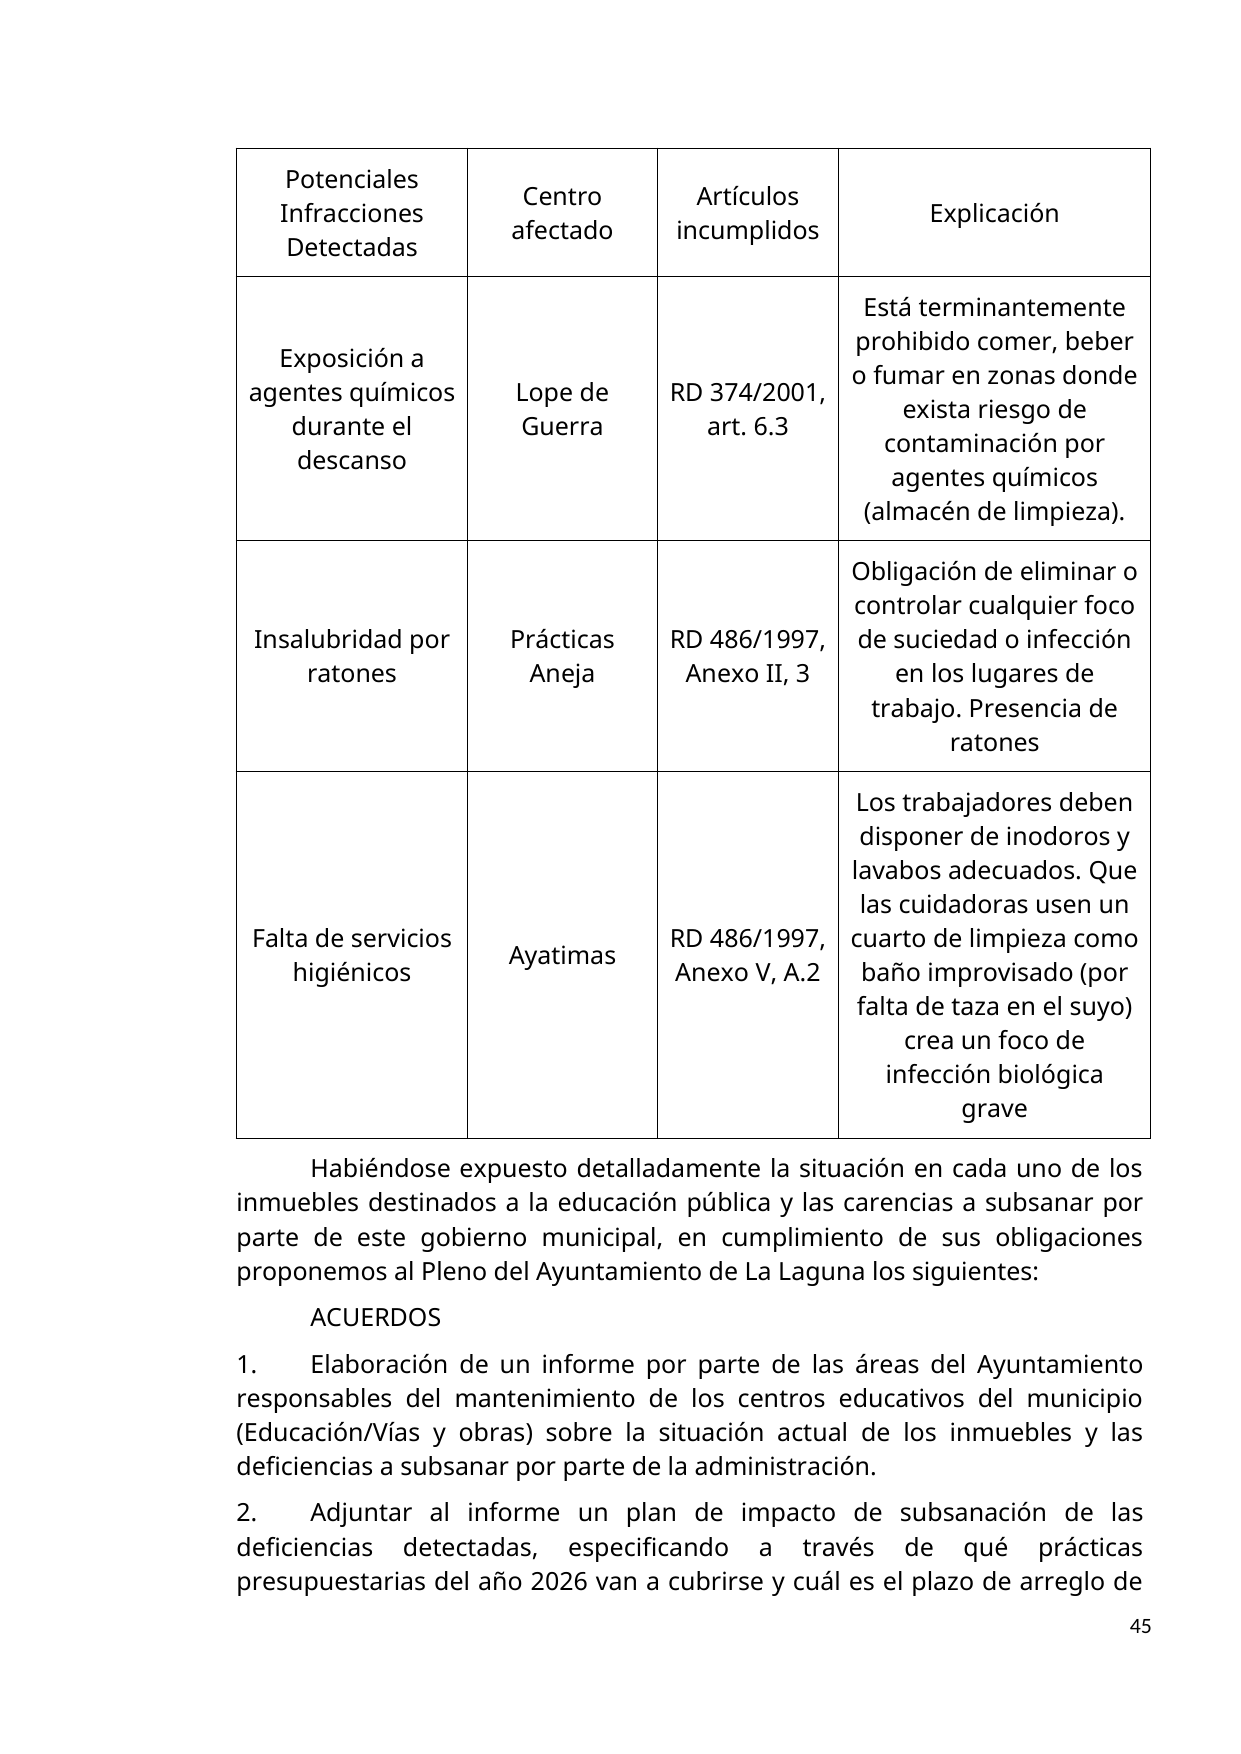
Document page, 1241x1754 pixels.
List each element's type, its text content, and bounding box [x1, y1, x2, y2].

table_cell Prácticas Aneja [468, 541, 657, 771]
table_cell Obligación de eliminar o controlar cualquier foco de suciedad o infección en los lugares de trabajo. Presencia de ratones [839, 541, 1150, 771]
text ACUERDOS [236, 1300, 1144, 1334]
table_cell RD 486/1997, Anexo II, 3 [658, 541, 838, 771]
table_cell Está terminantemente prohibido comer, beber o fumar en zonas donde exista riesgo de contaminación por agentes químicos (almacén de limpieza). [839, 277, 1150, 540]
table_cell Exposición a agentes químicos durante el descanso [237, 277, 467, 540]
table_cell RD 374/2001, art. 6.3 [658, 277, 838, 540]
text Habiéndose expuesto detalladamente la situación en cada uno de los inmuebles destinados a la educación pública y las carencias a subsanar por parte de este gobierno municipal, en cumplimiento de sus obligaciones proponemos al Pleno del Ayuntamiento de La Laguna los siguientes: [236, 1151, 1144, 1287]
table_header Potenciales Infracciones Detectadas [237, 149, 467, 276]
list Adjuntar al informe un plan de impacto de subsanación de las deficiencias detectadas, especificando a través de qué prácticas presupuestarias del año 2026 van a cubrirse y cuál es el plazo de arreglo de [236, 1495, 1144, 1597]
table_cell RD 486/1997, Anexo V, A.2 [658, 772, 838, 1137]
table_cell Los trabajadores deben disponer de inodoros y lavabos adecuados. Que las cuidadoras usen un cuarto de limpieza como baño improvisado (por falta de taza en el suyo) crea un foco de infección biológica grave [839, 772, 1150, 1137]
table_cell Insalubridad por ratones [237, 541, 467, 771]
table_header Centro afectado [468, 149, 657, 276]
table_cell Falta de servicios higiénicos [237, 772, 467, 1137]
table_cell Ayatimas [468, 772, 657, 1137]
table_header Explicación [839, 149, 1150, 276]
table_header Artículos incumplidos [658, 149, 838, 276]
list Elaboración de un informe por parte de las áreas del Ayuntamiento responsables del mantenimiento de los centros educativos del municipio (Educación/Vías y obras) sobre la situación actual de los inmuebles y las deficiencias a subsanar por parte de la administración. [236, 1346, 1144, 1483]
table_cell Lope de Guerra [468, 277, 657, 540]
